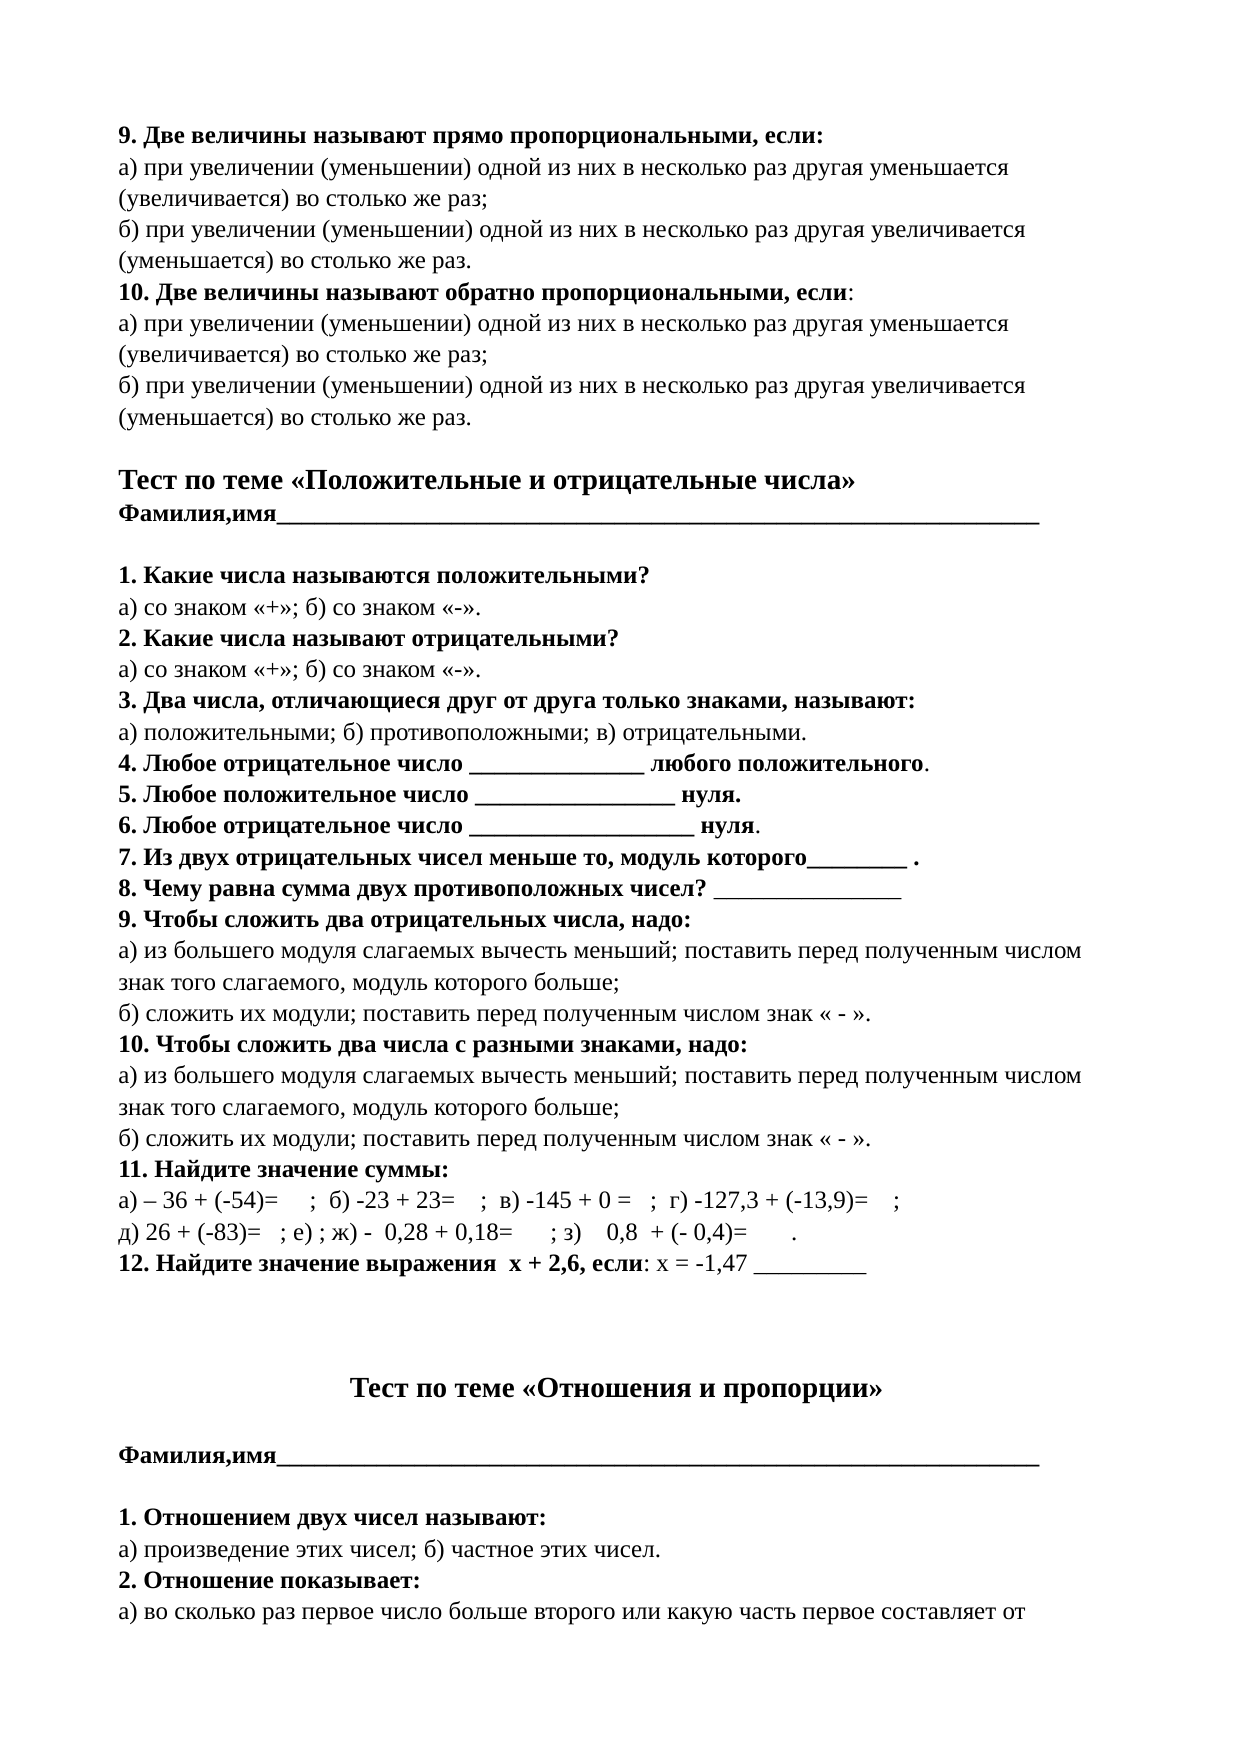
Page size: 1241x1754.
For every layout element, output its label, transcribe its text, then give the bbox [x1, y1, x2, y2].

text 9. Чтобы сложить два отрицательных числа, надо: а) из большего модуля слагаемых вычесть меньший; поставить перед полученным числом знак того слагаемого, модуль которого больше; б) сложить их модули; поставить перед полученным числом знак « - ». 10. Чтобы сложить два числа с разными знаками, надо: а) из большего модуля слагаемых вычесть меньший; поставить перед полученным числом знак того слагаемого, модуль которого больше; б) сложить их модули; поставить перед полученным числом знак « - ». 11. Найдите значение суммы: а) – 36 + (-54)= ; б) -23 + 23= ; в) -145 + 0 = ; г) -127,3 + (-13,9)= ; д) 26 + (-83)= ; е) ; ж) - 0,28 + 0,18= ; з) 0,8 + (- 0,4)= . 12. Найдите значение выражения х + 2,6, если: х = -1,47 _________ [118, 902, 1122, 1277]
text Фамилия,имя_____________________________________________________________ [118, 1437, 1122, 1469]
text 1. Отношением двух чисел называют: а) произведение этих чисел; б) частное этих чисел. [118, 1469, 1122, 1562]
text Тест по теме «Положительные и отрицательные числа» [118, 431, 1122, 495]
text 2. Отношение показывает: а) во сколько раз первое число больше второго или какую часть первое составляет от [118, 1562, 1122, 1625]
text 9. Две величины называют прямо пропорциональными, если: а) при увеличении (уменьшении) одной из них в несколько раз другая уменьшается (увеличивается) во столько же раз; б) при увеличении (уменьшении) одной из них в несколько раз другая увеличивается (уменьшается) во столько же раз. [118, 118, 1122, 274]
text Фамилия,имя_____________________________________________________________ [118, 495, 1122, 527]
text Тест по теме «Отношения и пропорции» [118, 1370, 1122, 1404]
text 10. Две величины называют обратно пропорциональными, если: а) при увеличении (уменьшении) одной из них в несколько раз другая уменьшается (увеличивается) во столько же раз; б) при увеличении (уменьшении) одной из них в несколько раз другая увеличивается (уменьшается) во столько же раз. [118, 274, 1122, 431]
text 1. Какие числа называются положительными? а) со знаком «+»; б) со знаком «-». 2. Какие числа называют отрицательными? а) со знаком «+»; б) со знаком «-». 3. Два числа, отличающиеся друг от друга только знаками, называют: а) положительными; б) противоположными; в) отрицательными. 4. Любое отрицательное число ______________ любого положительного. 5. Любое положительное число ________________ нуля. 6. Любое отрицательное число __________________ нуля. 7. Из двух отрицательных чисел меньше то, модуль которого________ . 8. Чему равна сумма двух противоположных чисел? _______________ [118, 558, 1122, 902]
